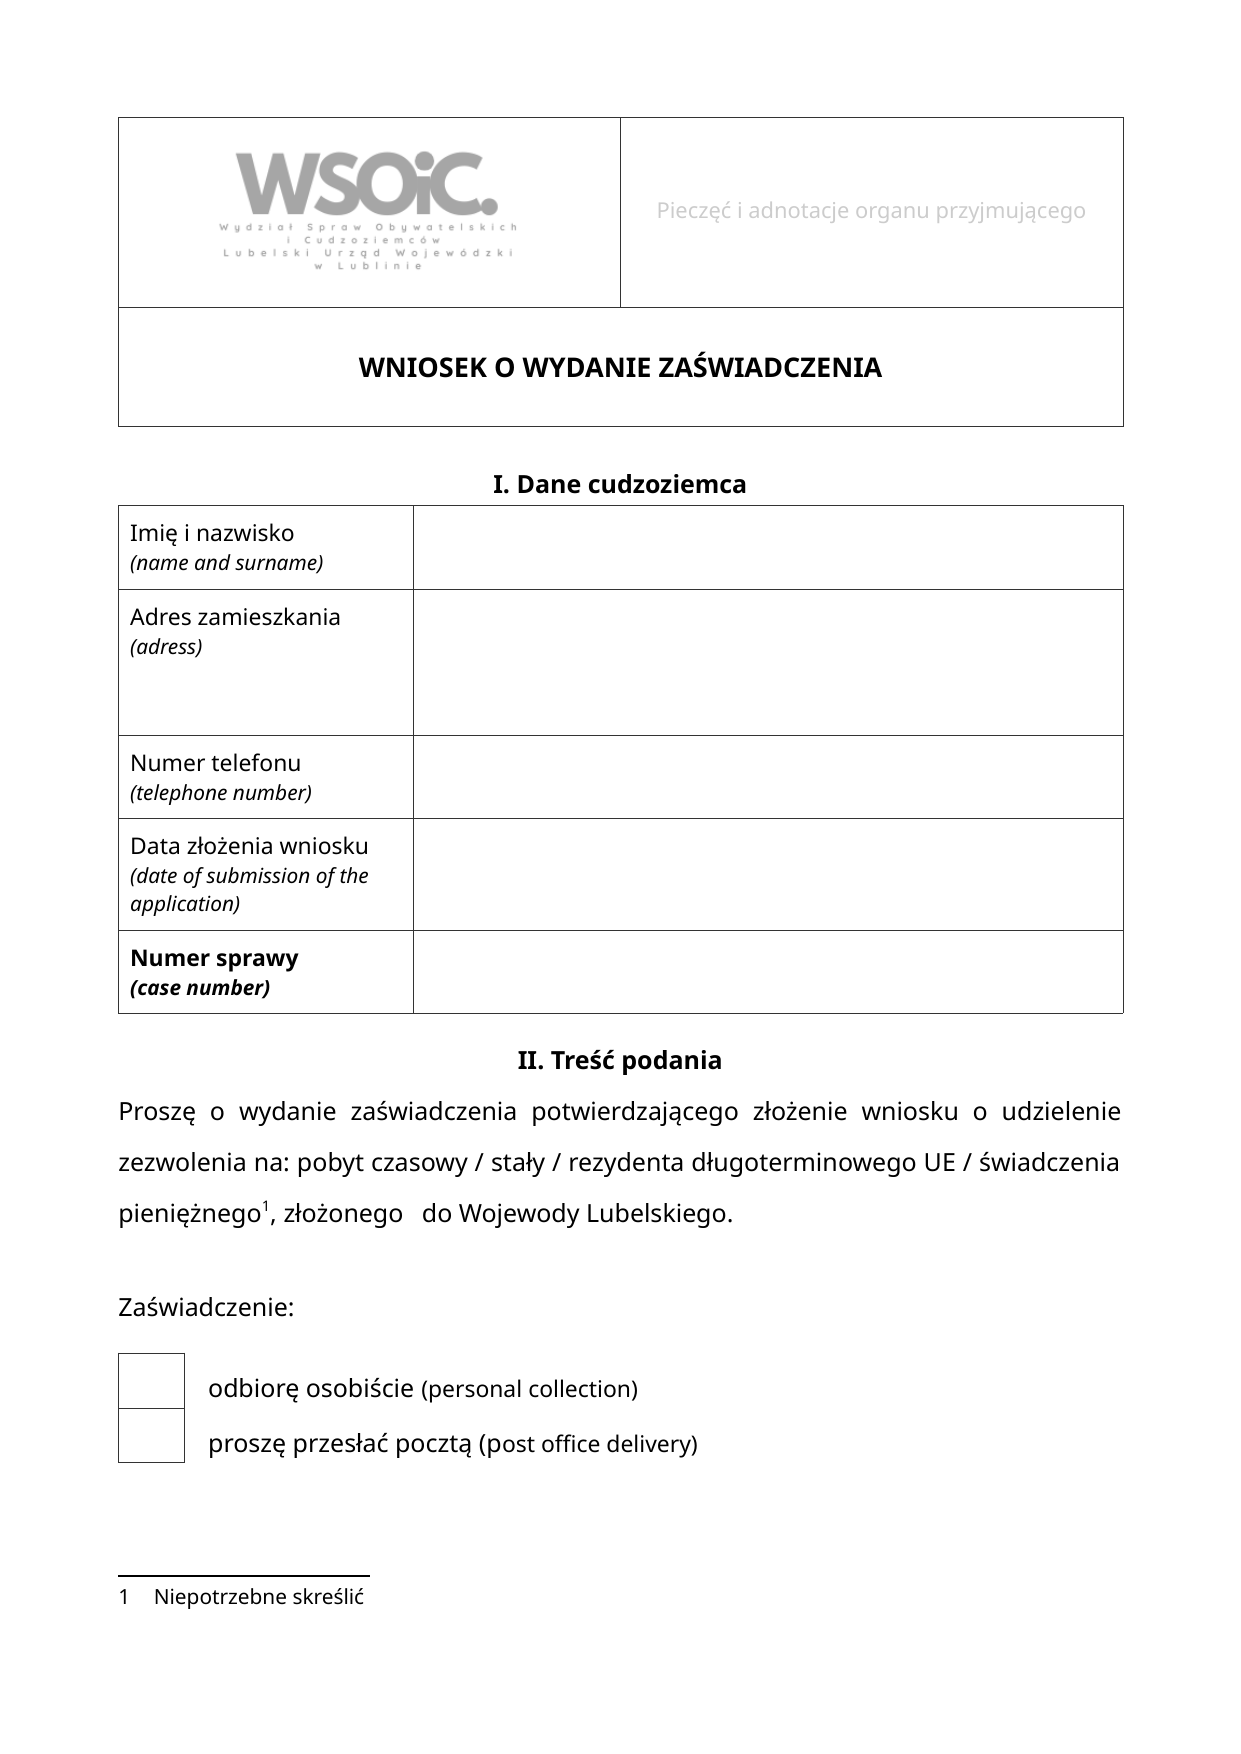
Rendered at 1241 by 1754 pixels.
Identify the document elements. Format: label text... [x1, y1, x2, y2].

table_header odbiorę osobiście (personal collection) [185, 1353, 1123, 1407]
table_cell proszę przesłać pocztą (post office delivery) [185, 1408, 1123, 1462]
text Zaświadczenie: [118, 1290, 1122, 1324]
table_cell [119, 1409, 184, 1462]
table_cell [414, 736, 1123, 818]
table_cell WNIOSEK O WYDANIE ZAŚWIADCZENIA [119, 308, 1123, 426]
table_header Imię i nazwisko (name and surname) [119, 506, 413, 589]
table_header [119, 1354, 184, 1407]
text Proszę o wydanie zaświadczenia potwierdzającego złożenie wniosku o udzielenie zezwolenia na: pobyt czasowy / stały / rezydenta długoterminowego UE / świadczenia pieniężnego, złożonego do Wojewody Lubelskiego. [118, 1094, 1122, 1230]
table_cell Data złożenia wniosku (date of submission of the application) [119, 819, 413, 930]
table_cell Adres zamieszkania (adress) [119, 590, 413, 734]
table_cell [414, 931, 1123, 1013]
table_header [119, 118, 620, 307]
table_cell Numer telefonu (telephone number) [119, 736, 413, 818]
text Niepotrzebne skreślić [118, 1582, 1122, 1611]
table_header [414, 506, 1123, 589]
table_cell Numer sprawy (case number) [119, 931, 413, 1013]
text II. Treść podania [118, 1043, 1122, 1077]
table_cell [414, 590, 1123, 734]
table_cell [414, 819, 1123, 930]
text I. Dane cudzoziemca [118, 466, 1122, 500]
table_header Pieczęć i adnotacje organu przyjmującego [621, 118, 1123, 307]
